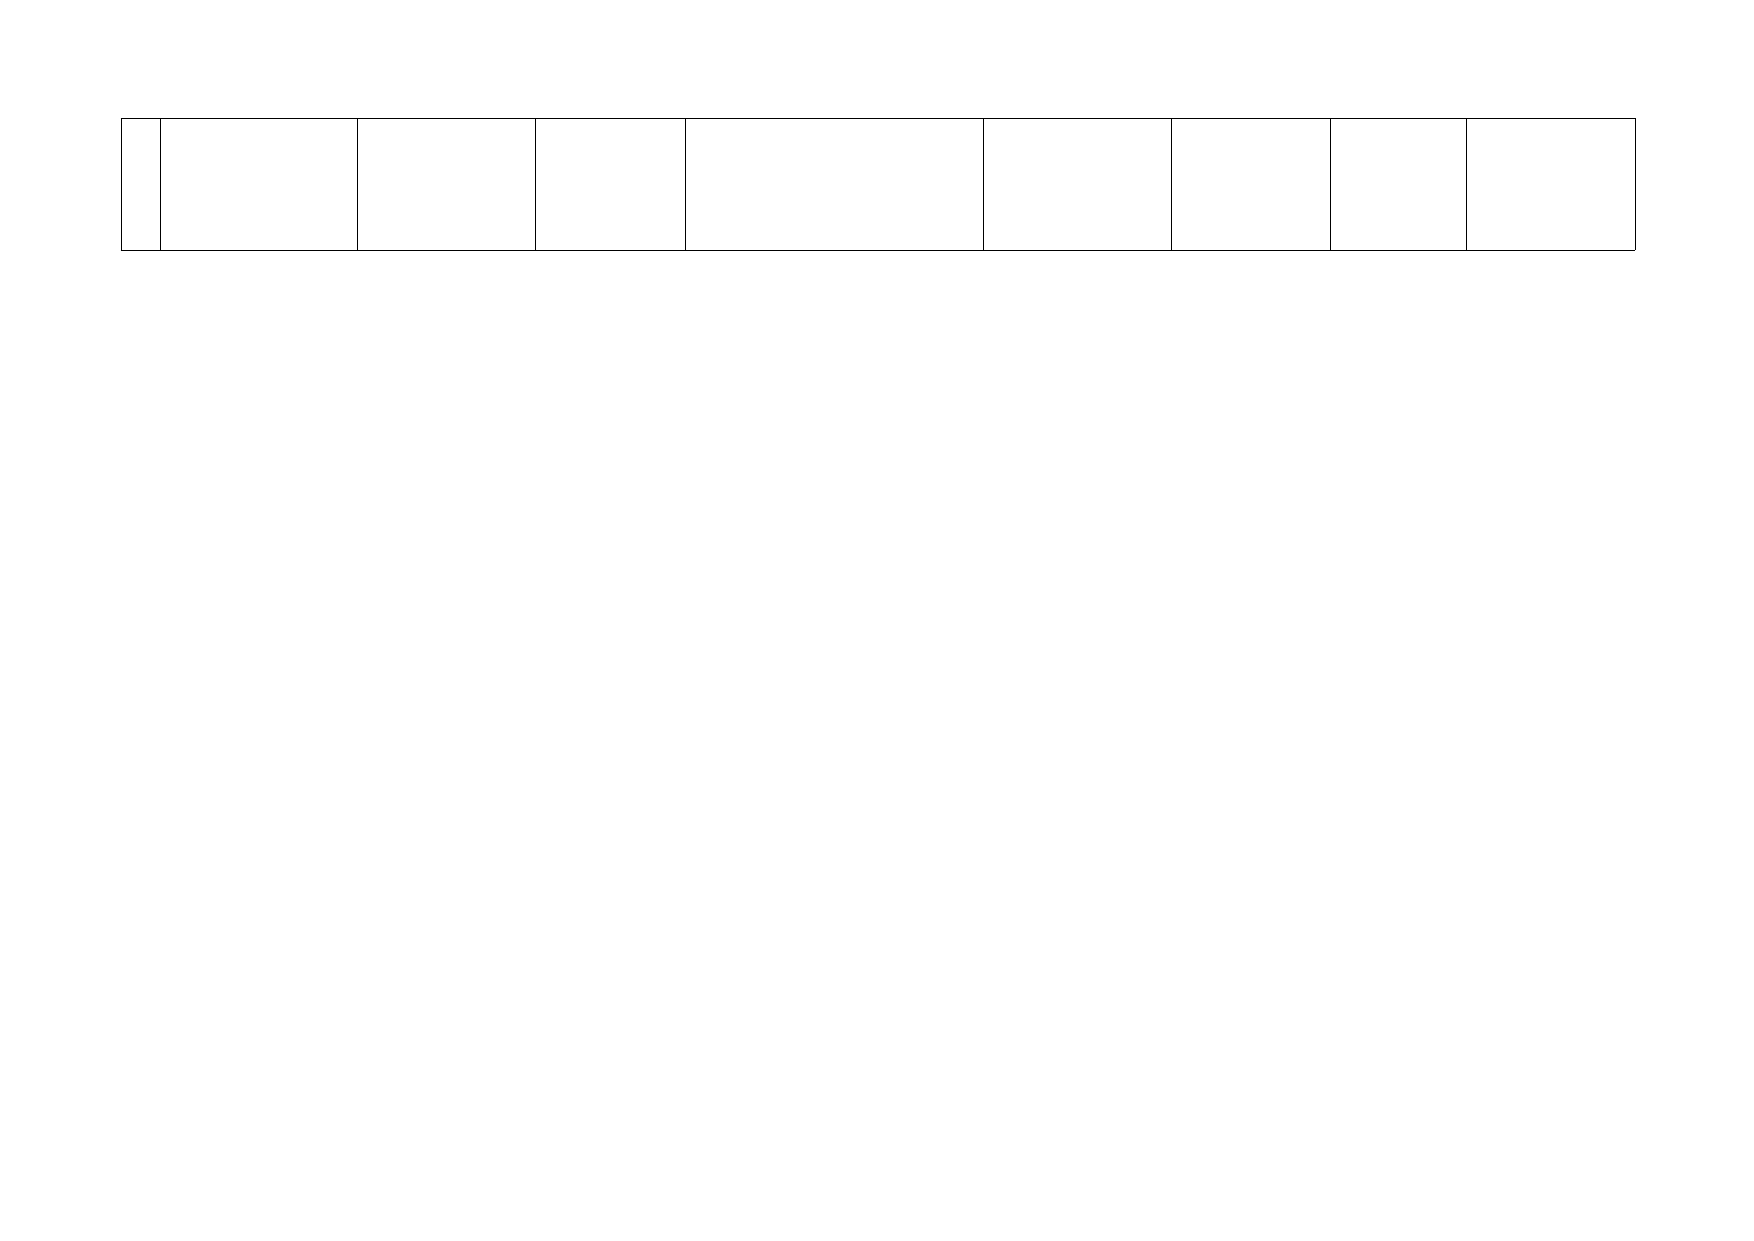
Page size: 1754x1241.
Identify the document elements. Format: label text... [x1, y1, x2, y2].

table_cell Po zawarciu umowy dzierżawy [984, 119, 1171, 250]
table_cell Nieruchomość niezabudowana położona w obrębie Dębina, gmina Kleszczów [536, 119, 685, 250]
table_cell Czynsz dzierżawny ustalony został na kwotę 2 573,00 zł/rok Do stawki czynszu będzie doliczony podatek VAT według obowiązującej stawki. [1172, 119, 1330, 250]
table_cell Ogólna powierzchnia będąca przedmiotem dzierżawy wynosi 0,8300ha 0,09 ha 0,36 ha 0,38 ha [358, 119, 535, 250]
table_cell Zgodnie z ustaleniami zatwierdzonymi Uchwałą Nr XXIX/283/04 Rady Gminy Kleszczów z dnia 29.09.2004 r. w sprawie uchwalenia miejscowego planu zagospodarowania przestrzennego fragmentu gminy Kleszczów wynikającego z założeń techniczno – ekonomicznych budowy odkrywki Szczeców, przedmiotowe działki znajdują się w strefie WOS1d – tereny wyrobiska Odkrywki Szczerców w obszarze gminy Kleszczów. [686, 119, 983, 250]
table_cell Nieruchomość przeznaczona została do wydzierżawienia na okres do 3 lat. Wydzierżawiana nieruchomość znajduje się w granicach wyrobiska odkrywkowego i wykorzystywana będzie na cele związane z wydobyciem węgla brunatnego oraz pod lokalizację obiektów towarzyszących tej działalności. [1467, 119, 1635, 250]
table_cell Do 31 marca każdego roku [1331, 119, 1466, 250]
table_cell 1 [122, 119, 160, 250]
table_cell 13/4 13/6 407/1 [161, 119, 357, 250]
